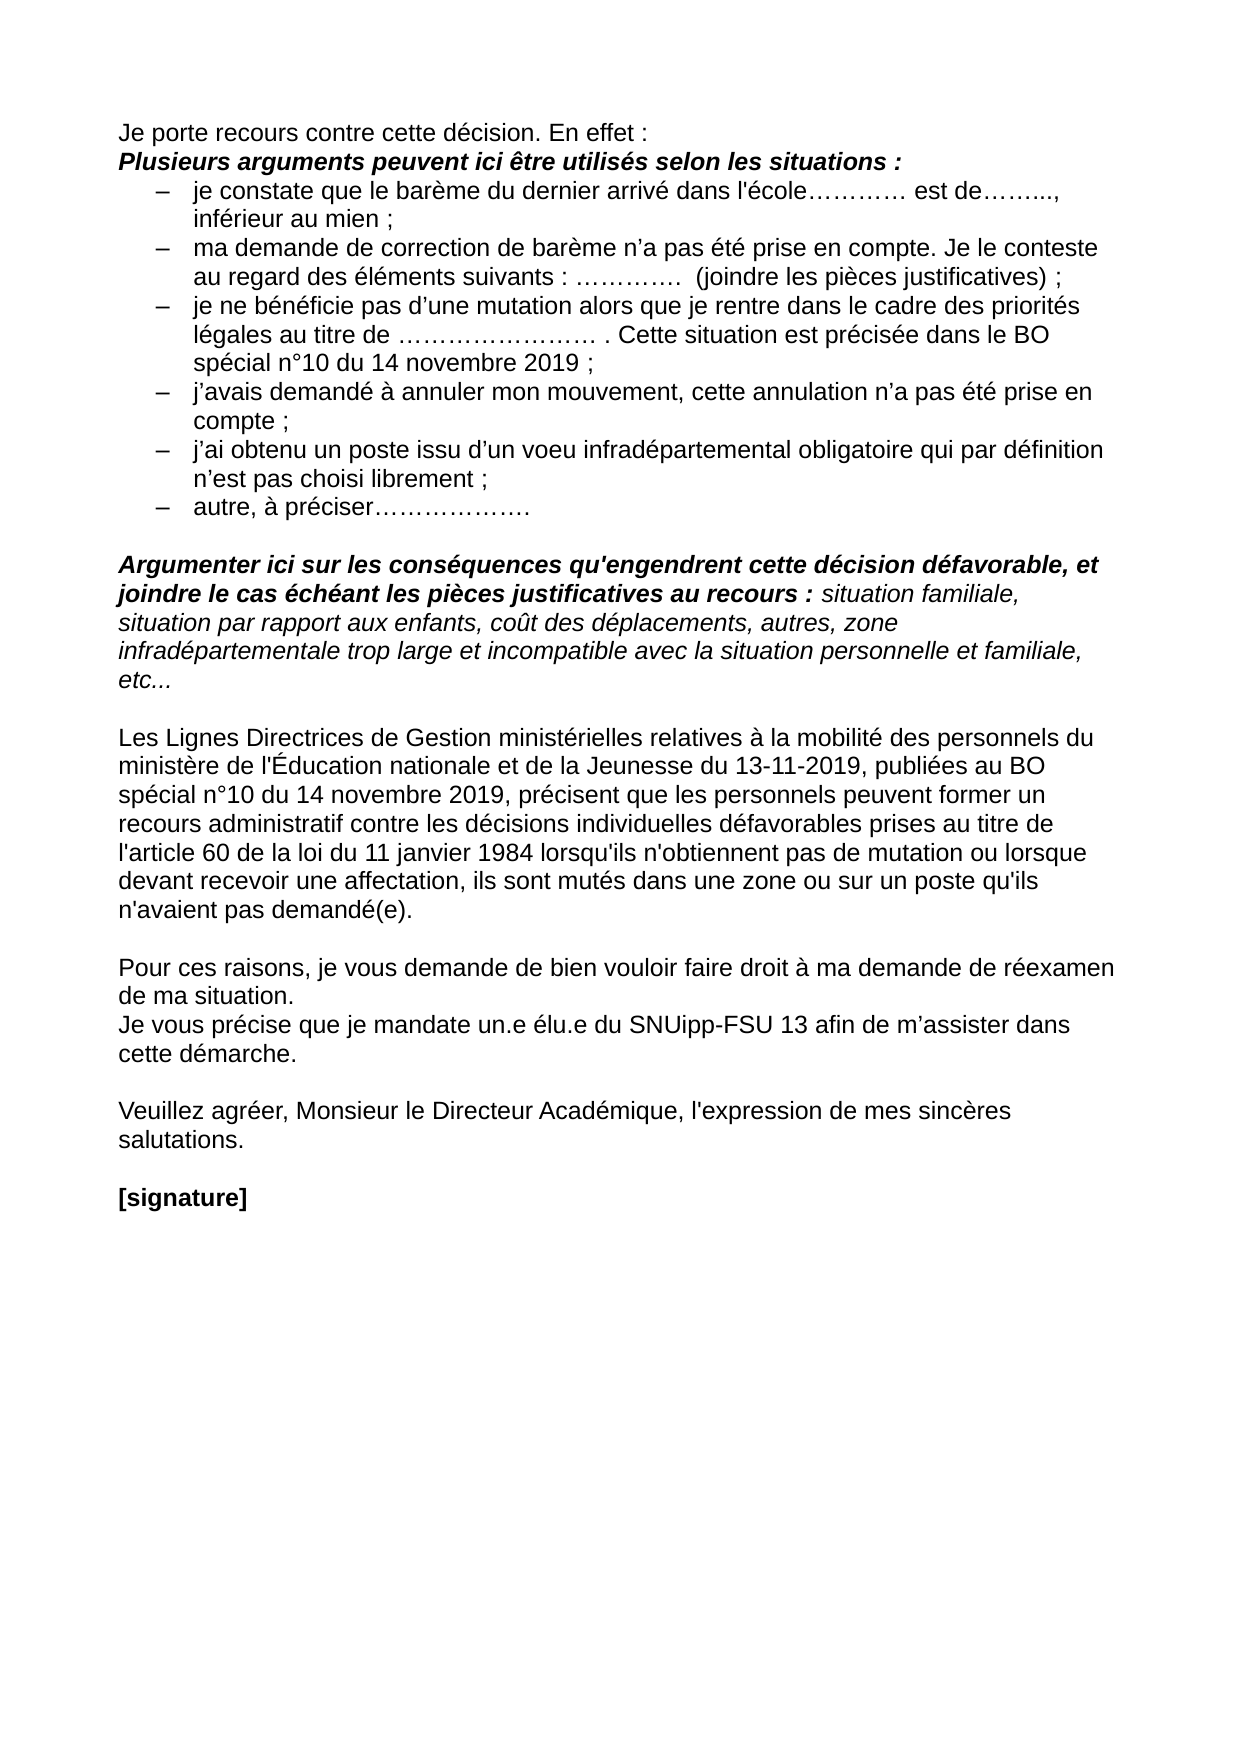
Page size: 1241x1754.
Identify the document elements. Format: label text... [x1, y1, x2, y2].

text Je vous précise que je mandate un.e élu.e du SNUipp-FSU 13 afin de m’assister dans cette démarche. [118, 1010, 1122, 1067]
list j’avais demandé à annuler mon mouvement, cette annulation n’a pas été prise en compte ; [156, 377, 1122, 435]
list j’ai obtenu un poste issu d’un voeu infradépartemental obligatoire qui par définition n’est pas choisi librement ; [156, 435, 1122, 492]
list je constate que le barème du dernier arrivé dans l'école………… est de……..., inférieur au mien ; [156, 176, 1122, 233]
text Les Lignes Directrices de Gestion ministérielles relatives à la mobilité des personnels du ministère de l'Éducation nationale et de la Jeunesse du 13-11-2019, publiées au BO spécial n°10 du 14 novembre 2019, précisent que les personnels peuvent former un recours administratif contre les décisions individuelles défavorables prises au titre de l'article 60 de la loi du 11 janvier 1984 lorsqu'ils n'obtiennent pas de mutation ou lorsque devant recevoir une affectation, ils sont mutés dans une zone ou sur un poste qu'ils n'avaient pas demandé(e). [118, 722, 1122, 924]
list ma demande de correction de barème n’a pas été prise en compte. Je le conteste au regard des éléments suivants : …………. (joindre les pièces justificatives) ; [156, 233, 1122, 291]
text Plusieurs arguments peuvent ici être utilisés selon les situations : [118, 147, 1122, 176]
text Je porte recours contre cette décision. En effet : [118, 118, 1122, 147]
list autre, à préciser………………. [156, 492, 1122, 521]
list je ne bénéficie pas d’une mutation alors que je rentre dans le cadre des priorités légales au titre de …………………… . Cette situation est précisée dans le BO spécial n°10 du 14 novembre 2019 ; [156, 291, 1122, 377]
text Veuillez agréer, Monsieur le Directeur Académique, l'expression de mes sincères salutations. [118, 1096, 1122, 1154]
text [signature] [118, 1182, 1122, 1211]
text Argumenter ici sur les conséquences qu'engendrent cette décision défavorable, et joindre le cas échéant les pièces justificatives au recours : situation familiale, situation par rapport aux enfants, coût des déplacements, autres, zone infradépartementale trop large et incompatible avec la situation personnelle et familiale, etc... [118, 550, 1122, 694]
text Pour ces raisons, je vous demande de bien vouloir faire droit à ma demande de réexamen de ma situation. [118, 952, 1122, 1010]
